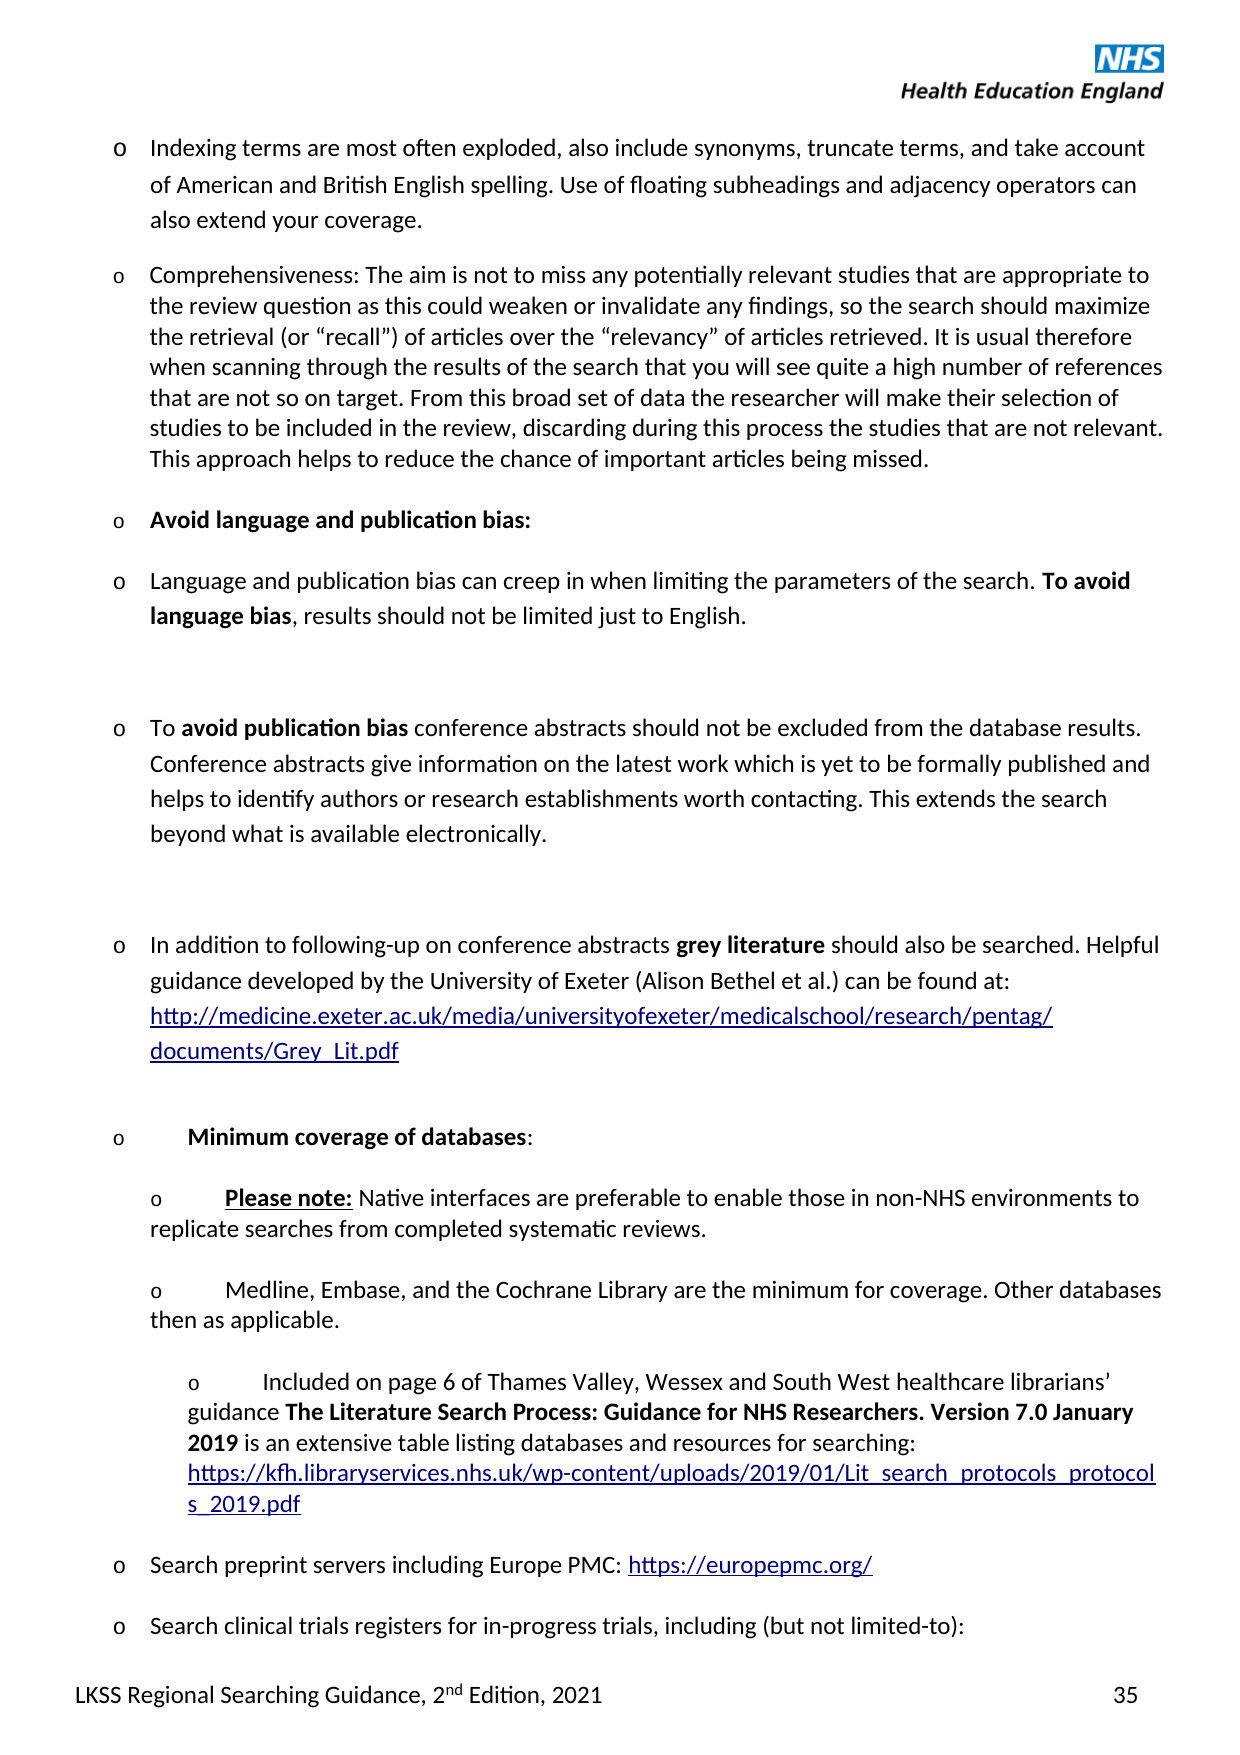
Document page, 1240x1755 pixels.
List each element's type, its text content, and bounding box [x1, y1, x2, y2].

list Indexing terms are most often exploded, also include synonyms, truncate terms, and take account of American and British English spelling. Use of floating subheadings and adjacency operators can also extend your coverage. [112, 133, 1164, 234]
list Search clinical trials registers for in-progress trials, including (but not limited-to): [112, 1610, 1164, 1642]
list Language and publication bias can creep in when limiting the parameters of the search. To avoid language bias, results should not be limited just to English. [112, 565, 1164, 631]
list In addition to following-up on conference abstracts grey literature should also be searched. Helpful guidance developed by the University of Exeter (Alison Bethel et al.) can be found at: http://medicine.exeter.ac.uk/media/universityofexeter/medicalschool/research/pentag/documents/Grey_Lit.pdf [112, 929, 1164, 1066]
list Search preprint servers including Europe PMC: https://europepmc.org/ [112, 1549, 1164, 1580]
list Comprehensiveness: The aim is not to miss any potentially relevant studies that are appropriate to the review question as this could weaken or invalidate any findings, so the search should maximize the retrieval (or “recall”) of articles over the “relevancy” of articles retrieved. It is usual therefore when scanning through the results of the search that you will see quite a high number of references that are not so on target. From this broad set of data the researcher will make their selection of studies to be included in the review, discarding during this process the studies that are not relevant. This approach helps to reduce the chance of important articles being missed. [112, 260, 1164, 473]
list Avoid language and publication bias: [112, 504, 1164, 534]
list Please note: Native interfaces are preferable to enable those in non-NHS environments to replicate searches from completed systematic reviews. [150, 1182, 1164, 1243]
list Medline, Embase, and the Cochrane Library are the minimum for coverage. Other databases then as applicable. [150, 1274, 1164, 1335]
list Included on page 6 of Thames Valley, Wessex and South West healthcare librarians’ guidance The Literature Search Process: Guidance for NHS Researchers. Version 7.0 January 2019 is an extensive table listing databases and resources for searching: https://kfh.libraryservices.nhs.uk/wp-content/uploads/2019/01/Lit_search_protocols_protocols_2019.pdf [187, 1366, 1164, 1518]
list Minimum coverage of databases: [112, 1121, 1164, 1152]
list To avoid publication bias conference abstracts should not be excluded from the database results. Conference abstracts give information on the latest work which is yet to be formally published and helps to identify authors or research establishments worth contacting. This extends the search beyond what is available electronically. [112, 712, 1164, 848]
